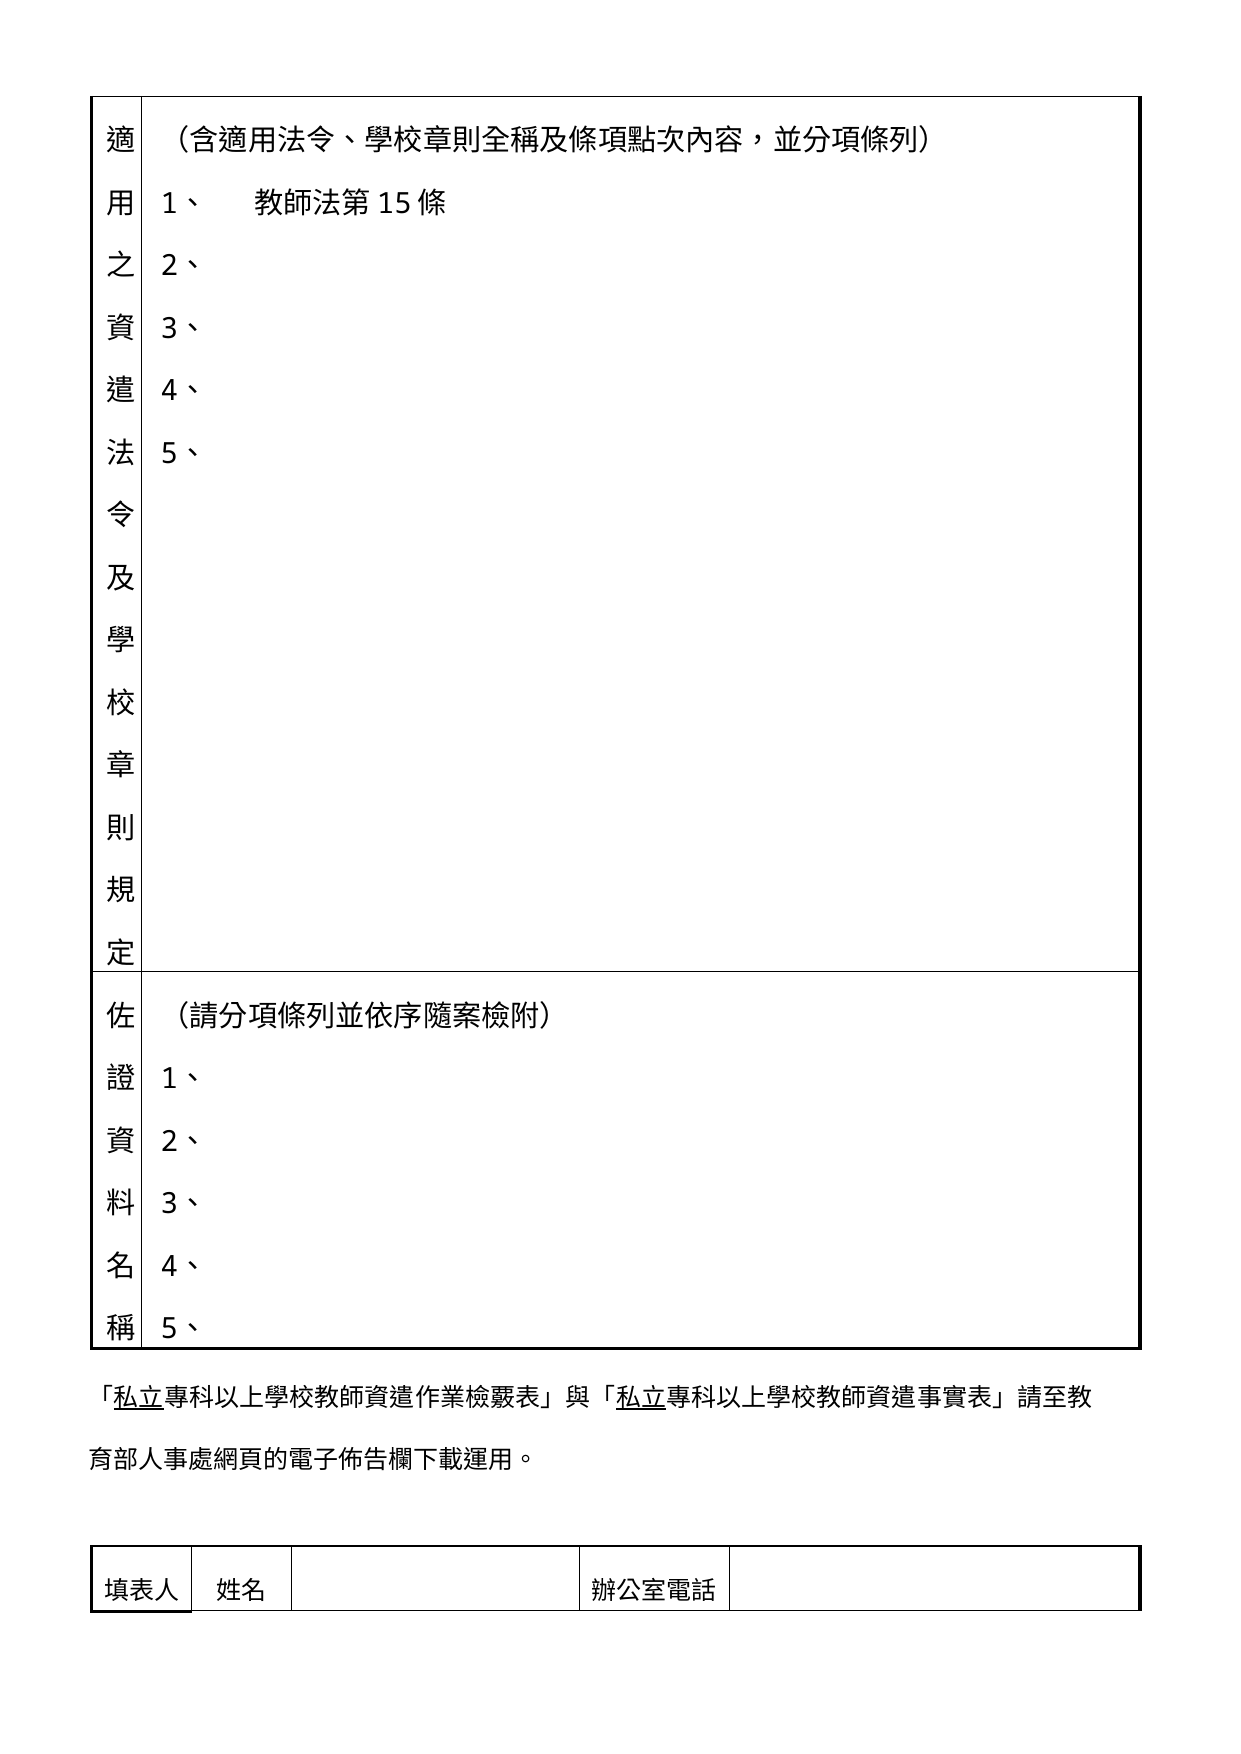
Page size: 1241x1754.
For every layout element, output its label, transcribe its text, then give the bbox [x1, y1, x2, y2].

table_header 填表人 [93, 1547, 191, 1609]
table_header 姓名 [192, 1547, 291, 1609]
table_cell 佐證資料名稱 [93, 972, 141, 1347]
table_cell 適用之資遣法令及學校章則規定 [93, 97, 141, 971]
table_header 辦公室電話 [580, 1547, 729, 1609]
text 「私立專科以上學校教師資遣作業檢覈表」與「私立專科以上學校教師資遣事實表」請至教育部人事處網頁的電子佈告欄下載運用。 [89, 1354, 1093, 1479]
table_cell （含適用法令、學校章則全稱及條項點次內容，並分項條列） 教師法第15條 [142, 97, 1138, 971]
table_header [292, 1547, 579, 1609]
table_cell （請分項條列並依序隨案檢附） [142, 972, 1138, 1347]
table_header [730, 1547, 1138, 1609]
